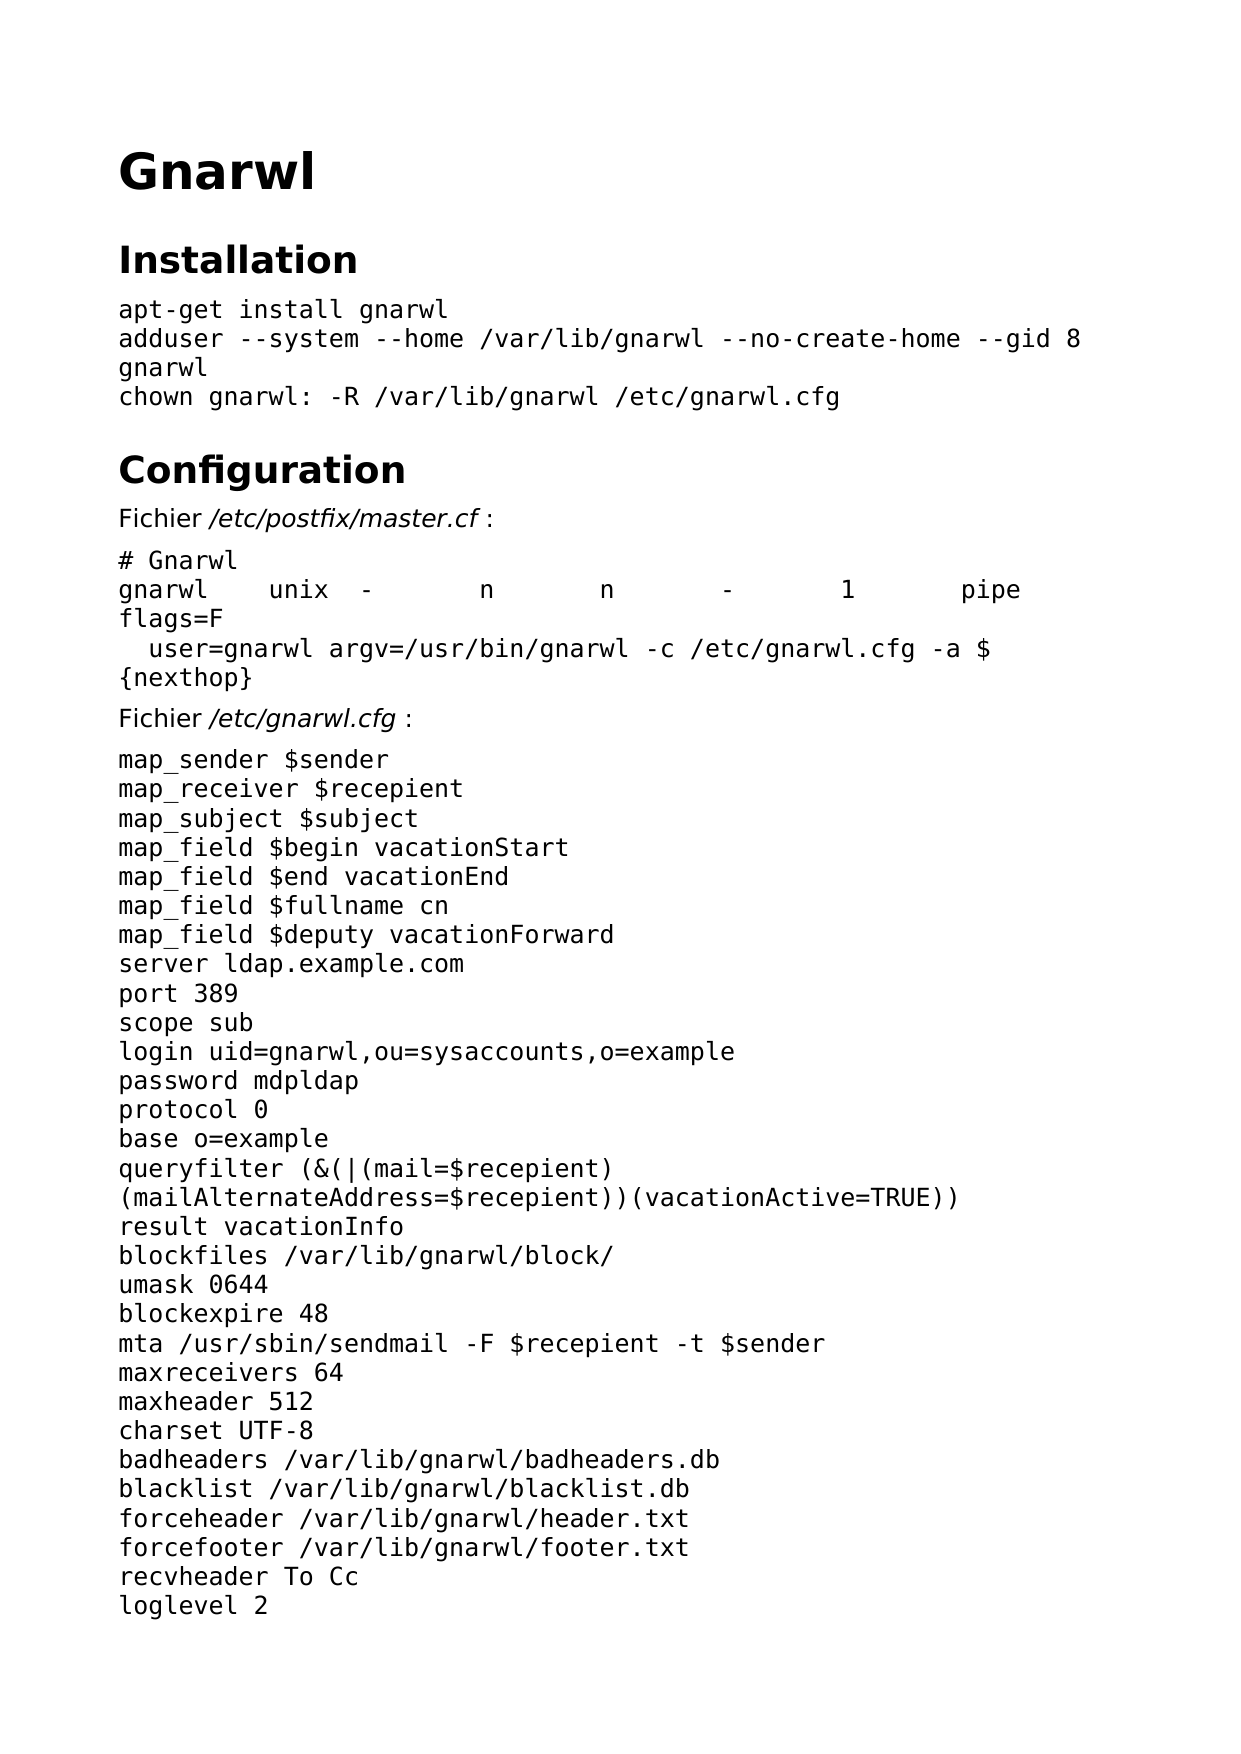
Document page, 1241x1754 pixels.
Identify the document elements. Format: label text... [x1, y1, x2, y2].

text Fichier /etc/postfix/master.cf : [118, 504, 1122, 534]
text # Gnarwl gnarwl unix - n n - 1 pipe flags=F user=gnarwl argv=/usr/bin/gnarwl -c /etc/gnarwl.cfg -a ${nexthop} [118, 546, 1122, 692]
subtitle Installation [118, 239, 1122, 282]
text apt-get install gnarwl adduser --system --home /var/lib/gnarwl --no-create-home --gid 8 gnarwl chown gnarwl: -R /var/lib/gnarwl /etc/gnarwl.cfg [118, 295, 1122, 412]
subtitle Configuration [118, 448, 1122, 492]
subtitle Gnarwl [118, 143, 1122, 201]
text map_sender $sender map_receiver $recepient map_subject $subject map_field $begin vacationStart map_field $end vacationEnd map_field $fullname cn map_field $deputy vacationForward server ldap.example.com port 389 scope sub login uid=gnarwl,ou=sysaccounts,o=example password mdpldap protocol 0 base o=example queryfilter (&(|(mail=$recepient)(mailAlternateAddress=$recepient))(vacationActive=TRUE)) result vacationInfo blockfiles /var/lib/gnarwl/block/ umask 0644 blockexpire 48 mta /usr/sbin/sendmail -F $recepient -t $sender maxreceivers 64 maxheader 512 charset UTF-8 badheaders /var/lib/gnarwl/badheaders.db blacklist /var/lib/gnarwl/blacklist.db forceheader /var/lib/gnarwl/header.txt forcefooter /var/lib/gnarwl/footer.txt recvheader To Cc loglevel 2 [118, 746, 1122, 1621]
text Fichier /etc/gnarwl.cfg : [118, 704, 1122, 733]
